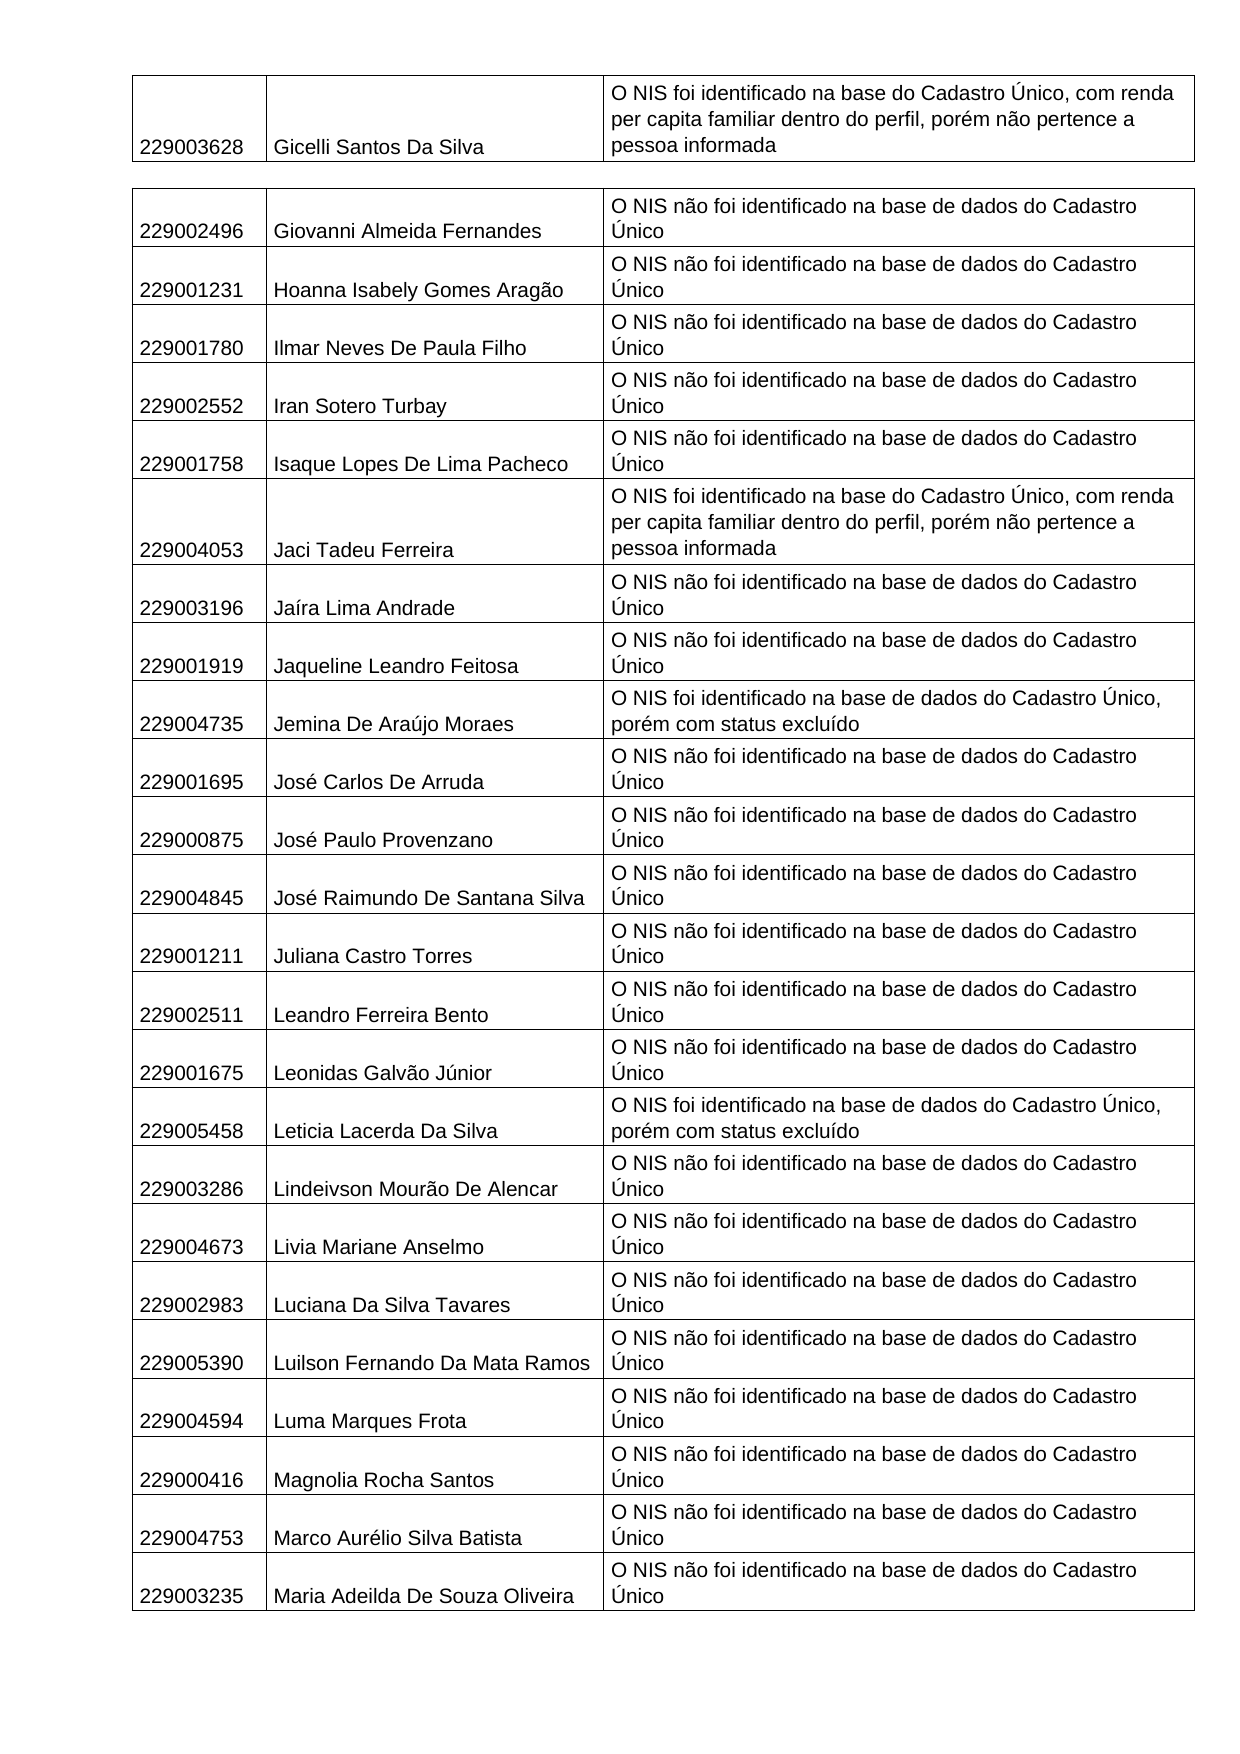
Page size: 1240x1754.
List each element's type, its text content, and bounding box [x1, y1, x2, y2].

table_cell 229005390 [133, 1320, 266, 1377]
table_cell O NIS não foi identificado na base de dados do Cadastro Único [604, 1379, 1194, 1436]
table_cell Iran Sotero Turbay [267, 363, 603, 420]
table_cell 229002552 [133, 363, 266, 420]
table_cell Magnolia Rocha Santos [267, 1437, 603, 1494]
table_cell Luma Marques Frota [267, 1379, 603, 1436]
table_cell Leonidas Galvão Júnior [267, 1030, 603, 1087]
table_cell Jaíra Lima Andrade [267, 565, 603, 622]
table_header 229002496 [133, 189, 266, 246]
table_cell Leandro Ferreira Bento [267, 972, 603, 1029]
table_cell O NIS não foi identificado na base de dados do Cadastro Único [604, 1030, 1194, 1087]
table_cell Luciana Da Silva Tavares [267, 1262, 603, 1319]
table_cell Marco Aurélio Silva Batista [267, 1495, 603, 1552]
table_cell O NIS não foi identificado na base de dados do Cadastro Único [604, 565, 1194, 622]
table_cell 229000416 [133, 1437, 266, 1494]
table_cell 229005458 [133, 1088, 266, 1145]
table_cell 229004594 [133, 1379, 266, 1436]
table_cell O NIS foi identificado na base do Cadastro Único, com renda per capita familiar dentro do perfil, porém não pertence a pessoa informada [604, 479, 1194, 564]
table_cell O NIS foi identificado na base de dados do Cadastro Único, porém com status excluído [604, 1088, 1194, 1145]
table_cell O NIS não foi identificado na base de dados do Cadastro Único [604, 1262, 1194, 1319]
table_header Giovanni Almeida Fernandes [267, 189, 603, 246]
table_cell 229004673 [133, 1204, 266, 1261]
table_cell 229001695 [133, 739, 266, 796]
table_cell 229001780 [133, 305, 266, 362]
table_cell O NIS não foi identificado na base de dados do Cadastro Único [604, 623, 1194, 680]
table_cell 229004735 [133, 681, 266, 738]
table_cell 229003235 [133, 1553, 266, 1610]
table_cell Maria Adeilda De Souza Oliveira [267, 1553, 603, 1610]
table_cell O NIS não foi identificado na base de dados do Cadastro Único [604, 1437, 1194, 1494]
table_cell Luilson Fernando Da Mata Ramos [267, 1320, 603, 1377]
table_header O NIS não foi identificado na base de dados do Cadastro Único [604, 189, 1194, 246]
table_cell 229002983 [133, 1262, 266, 1319]
table_cell 229001231 [133, 247, 266, 304]
table_cell 229001919 [133, 623, 266, 680]
table_cell Jemina De Araújo Moraes [267, 681, 603, 738]
table_cell 229004845 [133, 855, 266, 912]
table_cell Juliana Castro Torres [267, 914, 603, 971]
table_cell O NIS não foi identificado na base de dados do Cadastro Único [604, 247, 1194, 304]
table_cell O NIS não foi identificado na base de dados do Cadastro Único [604, 305, 1194, 362]
table_cell José Paulo Provenzano [267, 797, 603, 854]
table_cell Isaque Lopes De Lima Pacheco [267, 421, 603, 478]
table_cell O NIS não foi identificado na base de dados do Cadastro Único [604, 421, 1194, 478]
table_cell Hoanna Isabely Gomes Aragão [267, 247, 603, 304]
table_cell O NIS não foi identificado na base de dados do Cadastro Único [604, 1320, 1194, 1377]
table_cell José Raimundo De Santana Silva [267, 855, 603, 912]
table_cell 229002511 [133, 972, 266, 1029]
table_cell O NIS foi identificado na base do Cadastro Único, com renda per capita familiar dentro do perfil, porém não pertence a pessoa informada [604, 76, 1194, 161]
table_cell Jaqueline Leandro Feitosa [267, 623, 603, 680]
table_cell O NIS não foi identificado na base de dados do Cadastro Único [604, 855, 1194, 912]
table_cell O NIS não foi identificado na base de dados do Cadastro Único [604, 1146, 1194, 1203]
table_cell O NIS não foi identificado na base de dados do Cadastro Único [604, 363, 1194, 420]
table_cell 229001211 [133, 914, 266, 971]
table_cell O NIS não foi identificado na base de dados do Cadastro Único [604, 972, 1194, 1029]
table_cell Jaci Tadeu Ferreira [267, 479, 603, 564]
table_cell O NIS não foi identificado na base de dados do Cadastro Único [604, 1204, 1194, 1261]
table_cell Livia Mariane Anselmo [267, 1204, 603, 1261]
table_cell 229003628 [133, 76, 266, 161]
table_cell O NIS não foi identificado na base de dados do Cadastro Único [604, 1553, 1194, 1610]
table_cell O NIS não foi identificado na base de dados do Cadastro Único [604, 914, 1194, 971]
table_cell O NIS não foi identificado na base de dados do Cadastro Único [604, 797, 1194, 854]
table_cell Gicelli Santos Da Silva [267, 76, 603, 161]
table_cell O NIS não foi identificado na base de dados do Cadastro Único [604, 739, 1194, 796]
table_cell 229003196 [133, 565, 266, 622]
table_cell 229001758 [133, 421, 266, 478]
table_cell Leticia Lacerda Da Silva [267, 1088, 603, 1145]
table_cell Ilmar Neves De Paula Filho [267, 305, 603, 362]
table_cell 229004053 [133, 479, 266, 564]
table_cell 229001675 [133, 1030, 266, 1087]
table_cell 229000875 [133, 797, 266, 854]
table_cell Lindeivson Mourão De Alencar [267, 1146, 603, 1203]
table_cell O NIS foi identificado na base de dados do Cadastro Único, porém com status excluído [604, 681, 1194, 738]
table_cell 229004753 [133, 1495, 266, 1552]
table_cell O NIS não foi identificado na base de dados do Cadastro Único [604, 1495, 1194, 1552]
table_cell José Carlos De Arruda [267, 739, 603, 796]
table_cell 229003286 [133, 1146, 266, 1203]
